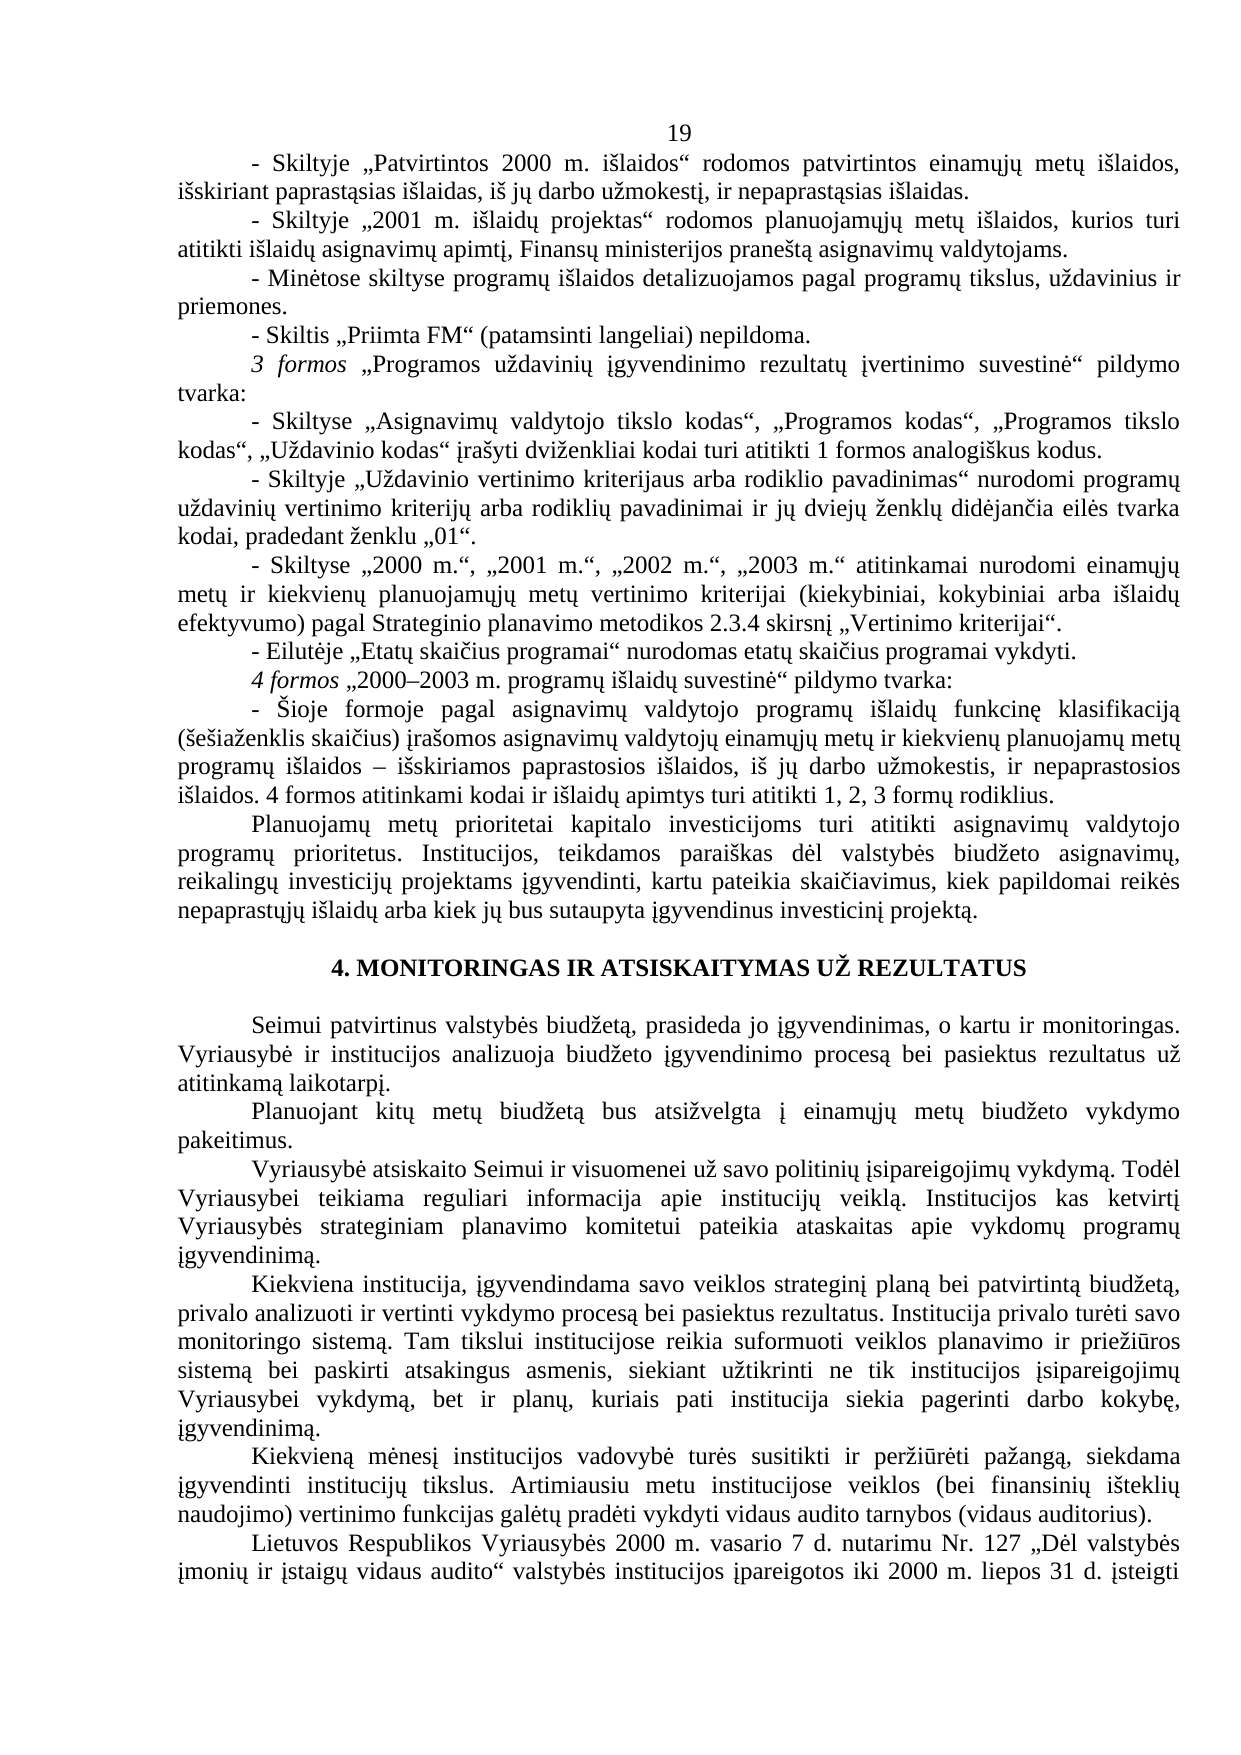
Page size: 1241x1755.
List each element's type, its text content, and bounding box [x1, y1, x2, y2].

text - Skiltyse „2000 m.“, „2001 m.“, „2002 m.“, „2003 m.“ atitinkamai nurodomi einamųjų metų ir kiekvienų planuojamųjų metų vertinimo kriterijai (kiekybiniai, kokybiniai arba išlaidų efektyvumo) pagal Strateginio planavimo metodikos 2.3.4 skirsnį „Vertinimo kriterijai“. [177, 550, 1181, 636]
text Lietuvos Respublikos Vyriausybės 2000 m. vasario 7 d. nutarimu Nr. 127 „Dėl valstybės įmonių ir įstaigų vidaus audito“ valstybės institucijos įpareigotos iki 2000 m. liepos 31 d. įsteigti [177, 1528, 1181, 1585]
text Planuojant kitų metų biudžetą bus atsižvelgta į einamųjų metų biudžeto vykdymo pakeitimus. [177, 1096, 1181, 1154]
text 3 formos „Programos uždavinių įgyvendinimo rezultatų įvertinimo suvestinė“ pildymo tvarka: [177, 349, 1181, 406]
text 4 formos „2000–2003 m. programų išlaidų suvestinė“ pildymo tvarka: [177, 665, 1181, 694]
text - Skiltyje „2001 m. išlaidų projektas“ rodomos planuojamųjų metų išlaidos, kurios turi atitikti išlaidų asignavimų apimtį, Finansų ministerijos praneštą asignavimų valdytojams. [177, 205, 1181, 263]
text Kiekviena institucija, įgyvendindama savo veiklos strateginį planą bei patvirtintą biudžetą, privalo analizuoti ir vertinti vykdymo procesą bei pasiektus rezultatus. Institucija privalo turėti savo monitoringo sistemą. Tam tikslui institucijose reikia suformuoti veiklos planavimo ir priežiūros sistemą bei paskirti atsakingus asmenis, siekiant užtikrinti ne tik institucijos įsipareigojimų Vyriausybei vykdymą, bet ir planų, kuriais pati institucija siekia pagerinti darbo kokybę, įgyvendinimą. [177, 1269, 1181, 1441]
text - Skiltyje „Patvirtintos 2000 m. išlaidos“ rodomos patvirtintos einamųjų metų išlaidos, išskiriant paprastąsias išlaidas, iš jų darbo užmokestį, ir nepaprastąsias išlaidas. [177, 148, 1181, 205]
text Vyriausybė atsiskaito Seimui ir visuomenei už savo politinių įsipareigojimų vykdymą. Todėl Vyriausybei teikiama reguliari informacija apie institucijų veiklą. Institucijos kas ketvirtį Vyriausybės strateginiam planavimo komitetui pateikia ataskaitas apie vykdomų programų įgyvendinimą. [177, 1154, 1181, 1269]
text - Skiltyje „Uždavinio vertinimo kriterijaus arba rodiklio pavadinimas“ nurodomi programų uždavinių vertinimo kriterijų arba rodiklių pavadinimai ir jų dviejų ženklų didėjančia eilės tvarka kodai, pradedant ženklu „01“. [177, 464, 1181, 550]
text - Skiltyse „Asignavimų valdytojo tikslo kodas“, „Programos kodas“, „Programos tikslo kodas“, „Uždavinio kodas“ įrašyti dviženkliai kodai turi atitikti 1 formos analogiškus kodus. [177, 406, 1181, 464]
text Seimui patvirtinus valstybės biudžetą, prasideda jo įgyvendinimas, o kartu ir monitoringas. Vyriausybė ir institucijos analizuoja biudžeto įgyvendinimo procesą bei pasiektus rezultatus už atitinkamą laikotarpį. [177, 1010, 1181, 1096]
text - Minėtose skiltyse programų išlaidos detalizuojamos pagal programų tikslus, uždavinius ir priemones. [177, 263, 1181, 320]
text 4. MONITORINGAS IR ATSISKAITYMAS UŽ REZULTATUS [177, 953, 1181, 981]
text - Skiltis „Priimta FM“ (patamsinti langeliai) nepildoma. [177, 320, 1181, 349]
text Planuojamų metų prioritetai kapitalo investicijoms turi atitikti asignavimų valdytojo programų prioritetus. Institucijos, teikdamos paraiškas dėl valstybės biudžeto asignavimų, reikalingų investicijų projektams įgyvendinti, kartu pateikia skaičiavimus, kiek papildomai reikės nepaprastųjų išlaidų arba kiek jų bus sutaupyta įgyvendinus investicinį projektą. [177, 809, 1181, 924]
text - Šioje formoje pagal asignavimų valdytojo programų išlaidų funkcinę klasifikaciją (šešiaženklis skaičius) įrašomos asignavimų valdytojų einamųjų metų ir kiekvienų planuojamų metų programų išlaidos – išskiriamos paprastosios išlaidos, iš jų darbo užmokestis, ir nepaprastosios išlaidos. 4 formos atitinkami kodai ir išlaidų apimtys turi atitikti 1, 2, 3 formų rodiklius. [177, 694, 1181, 809]
text Kiekvieną mėnesį institucijos vadovybė turės susitikti ir peržiūrėti pažangą, siekdama įgyvendinti institucijų tikslus. Artimiausiu metu institucijose veiklos (bei finansinių išteklių naudojimo) vertinimo funkcijas galėtų pradėti vykdyti vidaus audito tarnybos (vidaus auditorius). [177, 1441, 1181, 1528]
text - Eilutėje „Etatų skaičius programai“ nurodomas etatų skaičius programai vykdyti. [177, 636, 1181, 665]
